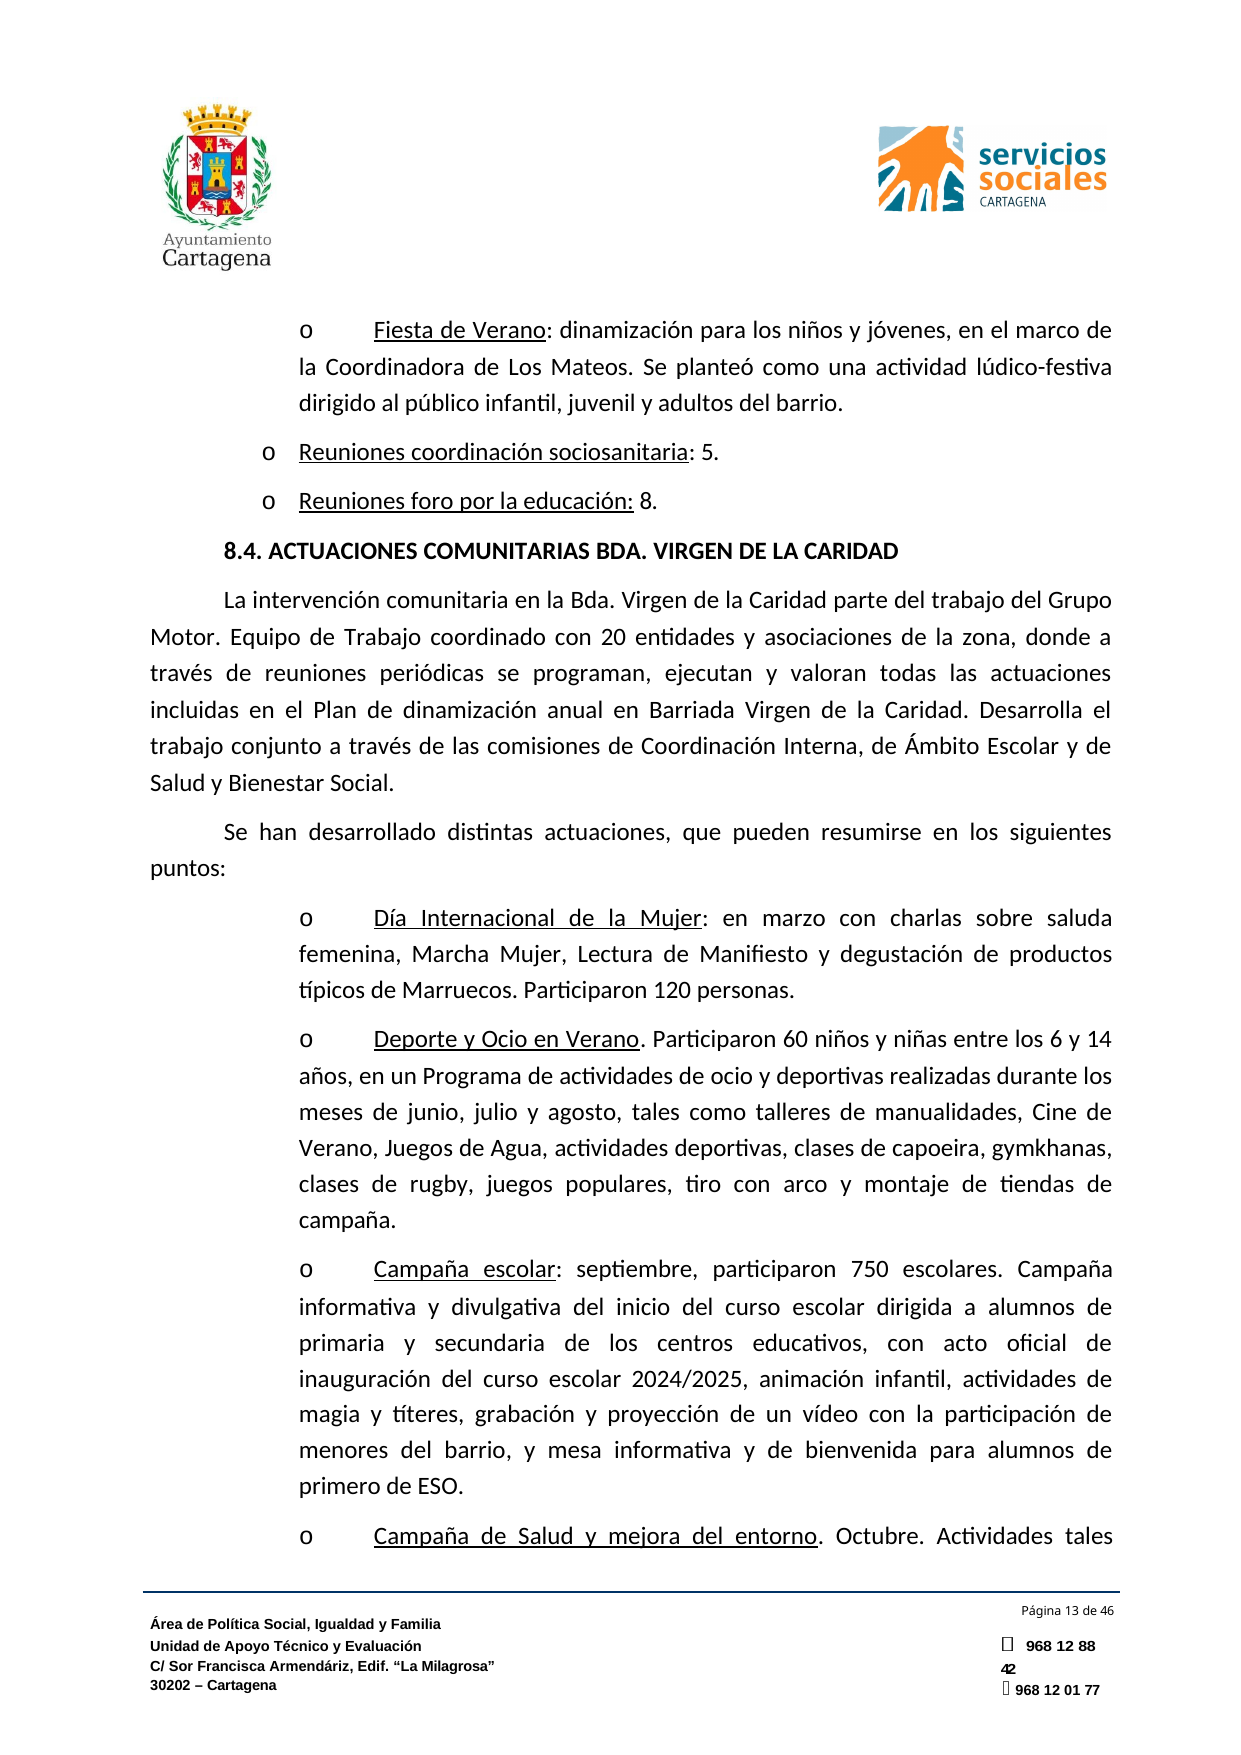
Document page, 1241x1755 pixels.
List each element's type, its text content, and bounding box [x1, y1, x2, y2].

text La intervención comunitaria en la Bda. Virgen de la Caridad parte del trabajo del Grupo Motor. Equipo de Trabajo coordinado con 20 entidades y asociaciones de la zona, donde a través de reuniones periódicas se programan, ejecutan y valoran todas las actuaciones incluidas en el Plan de dinamización anual en Barriada Virgen de la Caridad. Desarrolla el trabajo conjunto a través de las comisiones de Coordinación Interna, de Ámbito Escolar y de Salud y Bienestar Social. [150, 584, 1113, 797]
list ACTUACIONES COMUNITARIAS BDA. VIRGEN DE LA CARIDAD [224, 535, 1123, 565]
list Reuniones coordinación sociosanitaria: 5. [261, 436, 1123, 467]
list Reuniones foro por la educación: 8. [261, 485, 1123, 517]
list Día Internacional de la Mujer: en marzo con charlas sobre saluda femenina, Marcha Mujer, Lectura de Manifiesto y degustación de productos típicos de Marruecos. Participaron 120 personas. [299, 902, 1113, 1005]
list Campaña de Salud y mejora del entorno. Octubre. Actividades tales [299, 1520, 1113, 1552]
list Fiesta de Verano: dinamización para los niños y jóvenes, en el marco de la Coordinadora de Los Mateos. Se planteó como una actividad lúdico-festiva dirigido al público infantil, juvenil y adultos del barrio. [299, 314, 1113, 417]
list Deporte y Ocio en Verano. Participaron 60 niños y niñas entre los 6 y 14 años, en un Programa de actividades de ocio y deportivas realizadas durante los meses de junio, julio y agosto, tales como talleres de manualidades, Cine de Verano, Juegos de Agua, actividades deportivas, clases de capoeira, gymkhanas, clases de rugby, juegos populares, tiro con arco y montaje de tiendas de campaña. [299, 1023, 1113, 1235]
text Se han desarrollado distintas actuaciones, que pueden resumirse en los siguientes puntos: [150, 816, 1113, 883]
list Campaña escolar: septiembre, participaron 750 escolares. Campaña informativa y divulgativa del inicio del curso escolar dirigida a alumnos de primaria y secundaria de los centros educativos, con acto oficial de inauguración del curso escolar 2024/2025, animación infantil, actividades de magia y títeres, grabación y proyección de un vídeo con la participación de menores del barrio, y mesa informativa y de bienvenida para alumnos de primero de ESO. [299, 1254, 1113, 1501]
